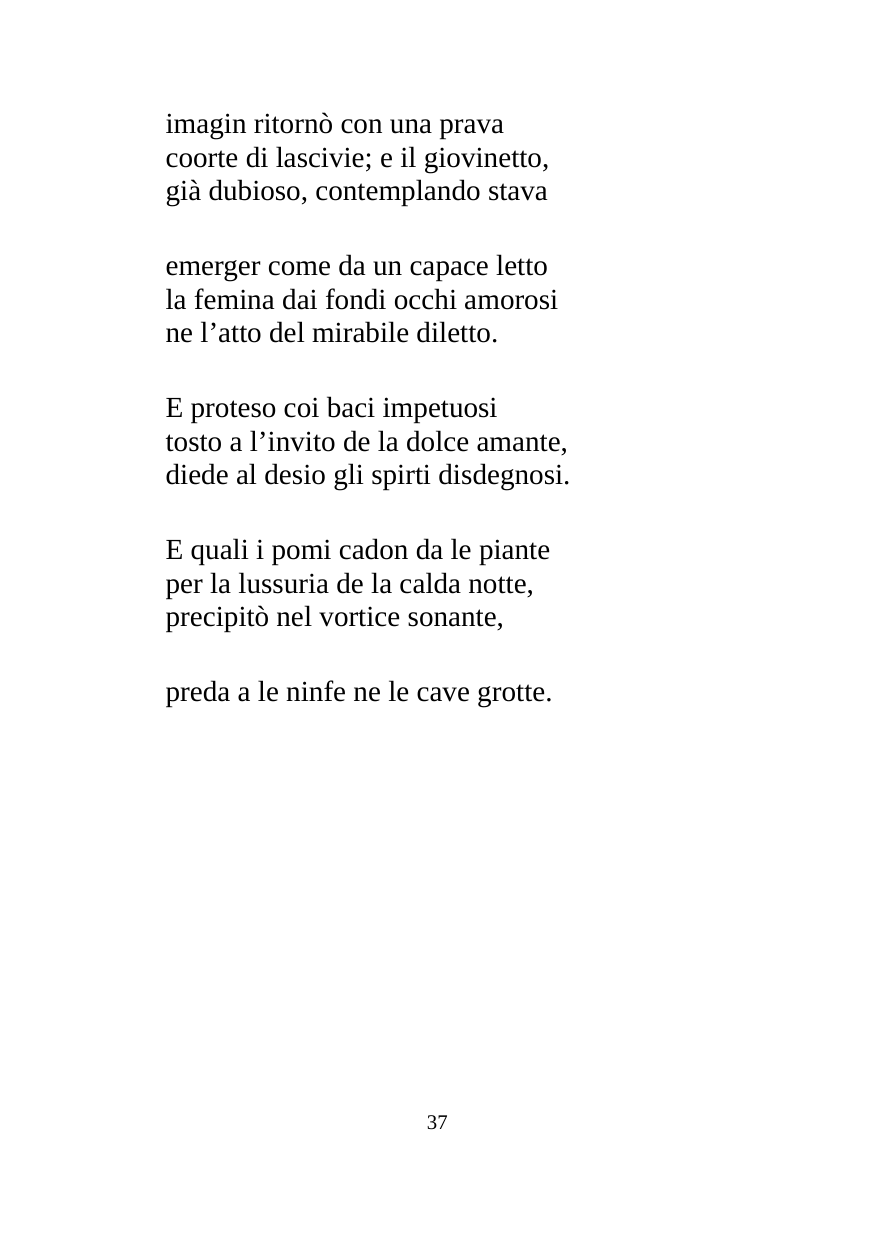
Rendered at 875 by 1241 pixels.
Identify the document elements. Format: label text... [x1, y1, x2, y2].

text E proteso coi baci impetuosi tosto a l’invito de la dolce amante, diede al desio gli spirti disdegnosi. [165, 390, 768, 491]
text emerger come da un capace letto la femina dai fondi occhi amorosi ne l’atto del mirabile diletto. [165, 248, 768, 349]
text E quali i pomi cadon da le piante per la lussuria de la calda notte, precipitò nel vortice sonante, [165, 532, 768, 633]
text preda a le ninfe ne le cave grotte. [165, 674, 768, 708]
text imagin ritornò con una prava coorte di lascivie; e il giovinetto, già dubioso, contemplando stava [165, 106, 768, 207]
